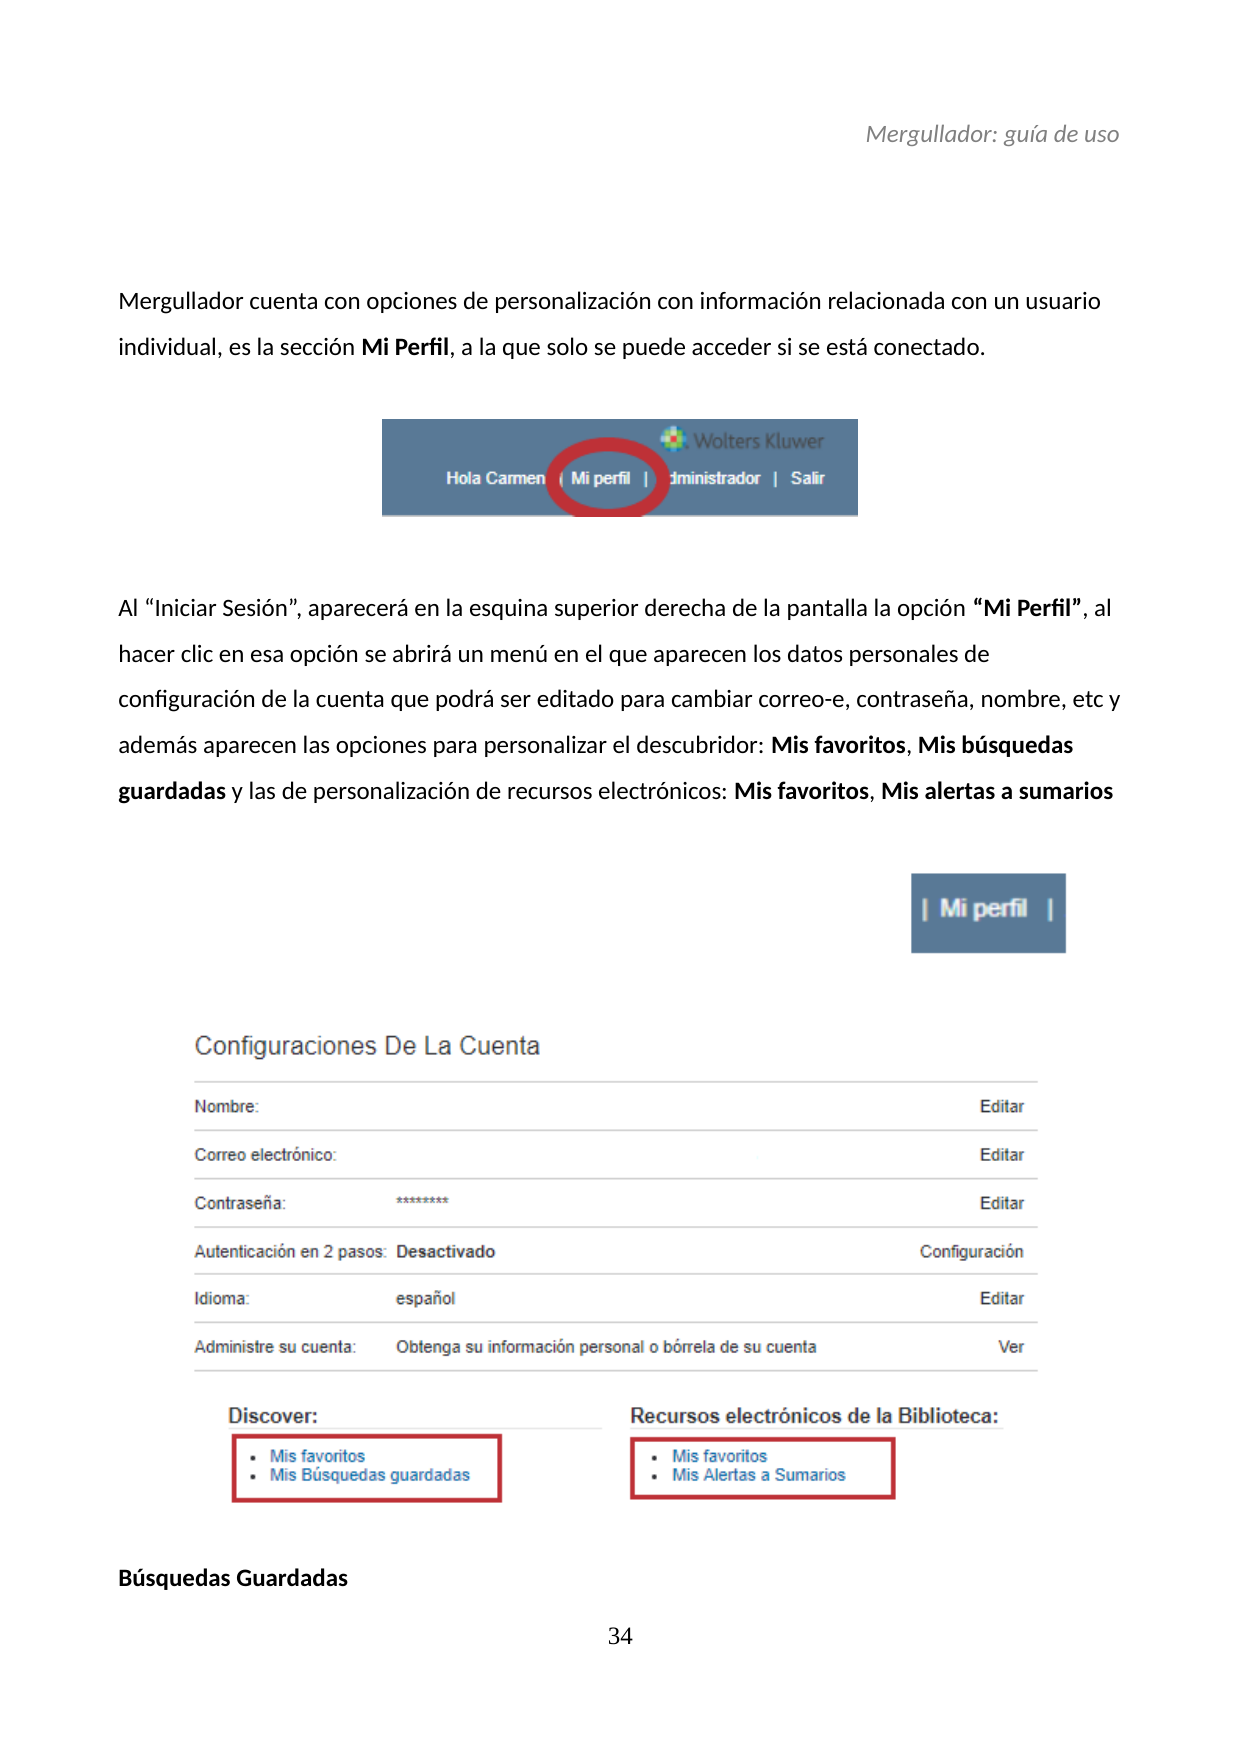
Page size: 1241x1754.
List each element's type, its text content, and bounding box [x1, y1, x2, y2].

picture [382, 419, 858, 517]
text Búsquedas Guardadas [118, 1562, 1122, 1592]
text Mergullador cuenta con opciones de personalización con información relacionada con un usuario individual, es la sección Mi Perfil, a la que solo se puede acceder si se está conectado. [118, 285, 1122, 361]
picture [154, 855, 1099, 1531]
text Al “Iniciar Sesión”, aparecerá en la esquina superior derecha de la pantalla la opción “Mi Perfil”, al hacer clic en esa opción se abrirá un menú en el que aparecen los datos personales de configuración de la cuenta que podrá ser editado para cambiar correo-e, contraseña, nombre, etc y además aparecen las opciones para personalizar el descubridor: Mis favoritos, Mis búsquedas guardadas y las de personalización de recursos electrónicos: Mis favoritos, Mis alertas a sumarios [118, 592, 1122, 806]
